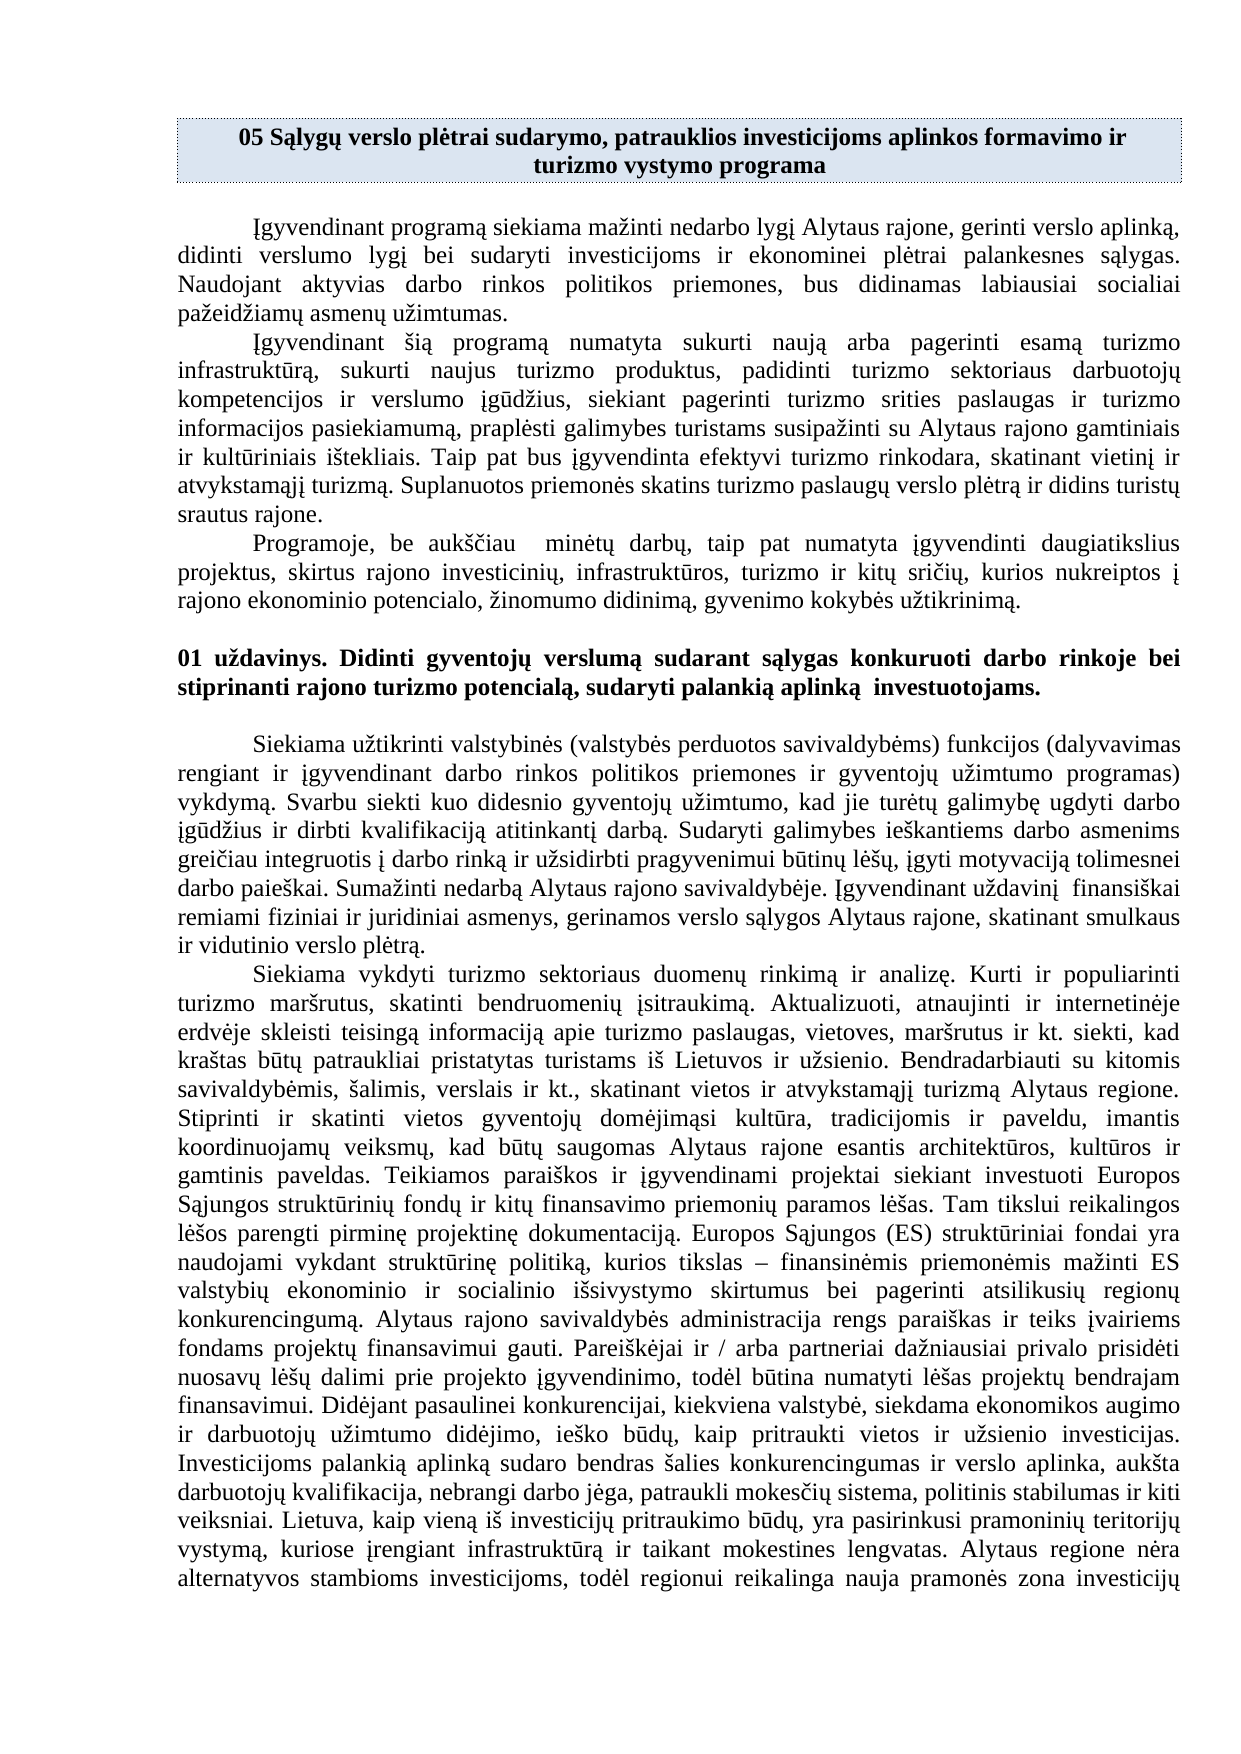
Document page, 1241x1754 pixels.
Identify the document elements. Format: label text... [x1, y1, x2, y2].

text Siekiama užtikrinti valstybinės (valstybės perduotos savivaldybėms) funkcijos (dalyvavimas rengiant ir įgyvendinant darbo rinkos politikos priemones ir gyventojų užimtumo programas) vykdymą. Svarbu siekti kuo didesnio gyventojų užimtumo, kad jie turėtų galimybę ugdyti darbo įgūdžius ir dirbti kvalifikaciją atitinkantį darbą. Sudaryti galimybes ieškantiems darbo asmenims greičiau integruotis į darbo rinką ir užsidirbti pragyvenimui būtinų lėšų, įgyti motyvaciją tolimesnei darbo paieškai. Sumažinti nedarbą Alytaus rajono savivaldybėje. Įgyvendinant uždavinį finansiškai remiami fiziniai ir juridiniai asmenys, gerinamos verslo sąlygos Alytaus rajone, skatinant smulkaus ir vidutinio verslo plėtrą. [177, 729, 1181, 959]
table_header 05 Sąlygų verslo plėtrai sudarymo, patrauklios investicijoms aplinkos formavimo ir turizmo vystymo programa [177, 118, 1182, 182]
text Programoje, be aukščiau minėtų darbų, taip pat numatyta įgyvendinti daugiatikslius projektus, skirtus rajono investicinių, infrastruktūros, turizmo ir kitų sričių, kurios nukreiptos į rajono ekonominio potencialo, žinomumo didinimą, gyvenimo kokybės užtikrinimą. [177, 528, 1181, 614]
text 01 uždavinys. Didinti gyventojų verslumą sudarant sąlygas konkuruoti darbo rinkoje bei stiprinanti rajono turizmo potencialą, sudaryti palankią aplinką investuotojams. [177, 643, 1181, 700]
text Siekiama vykdyti turizmo sektoriaus duomenų rinkimą ir analizę. Kurti ir populiarinti turizmo maršrutus, skatinti bendruomenių įsitraukimą. Aktualizuoti, atnaujinti ir internetinėje erdvėje skleisti teisingą informaciją apie turizmo paslaugas, vietoves, maršrutus ir kt. siekti, kad kraštas būtų patraukliai pristatytas turistams iš Lietuvos ir užsienio. Bendradarbiauti su kitomis savivaldybėmis, šalimis, verslais ir kt., skatinant vietos ir atvykstamąjį turizmą Alytaus regione. Stiprinti ir skatinti vietos gyventojų domėjimąsi kultūra, tradicijomis ir paveldu, imantis koordinuojamų veiksmų, kad būtų saugomas Alytaus rajone esantis architektūros, kultūros ir gamtinis paveldas. Teikiamos paraiškos ir įgyvendinami projektai siekiant investuoti Europos Sąjungos struktūrinių fondų ir kitų finansavimo priemonių paramos lėšas. Tam tikslui reikalingos lėšos parengti pirminę projektinę dokumentaciją. Europos Sąjungos (ES) struktūriniai fondai yra naudojami vykdant struktūrinę politiką, kurios tikslas – finansinėmis priemonėmis mažinti ES valstybių ekonominio ir socialinio išsivystymo skirtumus bei pagerinti atsilikusių regionų konkurencingumą. Alytaus rajono savivaldybės administracija rengs paraiškas ir teiks įvairiems fondams projektų finansavimui gauti. Pareiškėjai ir / arba partneriai dažniausiai privalo prisidėti nuosavų lėšų dalimi prie projekto įgyvendinimo, todėl būtina numatyti lėšas projektų bendrajam finansavimui. Didėjant pasaulinei konkurencijai, kiekviena valstybė, siekdama ekonomikos augimo ir darbuotojų užimtumo didėjimo, ieško būdų, kaip pritraukti vietos ir užsienio investicijas. Investicijoms palankią aplinką sudaro bendras šalies konkurencingumas ir verslo aplinka, aukšta darbuotojų kvalifikacija, nebrangi darbo jėga, patraukli mokesčių sistema, politinis stabilumas ir kiti veiksniai. Lietuva, kaip vieną iš investicijų pritraukimo būdų, yra pasirinkusi pramoninių teritorijų vystymą, kuriose įrengiant infrastruktūrą ir taikant mokestines lengvatas. Alytaus regione nėra alternatyvos stambioms investicijoms, todėl regionui reikalinga nauja pramonės zona investicijų [177, 959, 1181, 1592]
text Įgyvendinant šią programą numatyta sukurti naują arba pagerinti esamą turizmo infrastruktūrą, sukurti naujus turizmo produktus, padidinti turizmo sektoriaus darbuotojų kompetencijos ir verslumo įgūdžius, siekiant pagerinti turizmo srities paslaugas ir turizmo informacijos pasiekiamumą, praplėsti galimybes turistams susipažinti su Alytaus rajono gamtiniais ir kultūriniais ištekliais. Taip pat bus įgyvendinta efektyvi turizmo rinkodara, skatinant vietinį ir atvykstamąjį turizmą. Suplanuotos priemonės skatins turizmo paslaugų verslo plėtrą ir didins turistų srautus rajone. [177, 327, 1181, 528]
text Įgyvendinant programą siekiama mažinti nedarbo lygį Alytaus rajone, gerinti verslo aplinką, didinti verslumo lygį bei sudaryti investicijoms ir ekonominei plėtrai palankesnes sąlygas. Naudojant aktyvias darbo rinkos politikos priemones, bus didinamas labiausiai socialiai pažeidžiamų asmenų užimtumas. [177, 212, 1181, 327]
